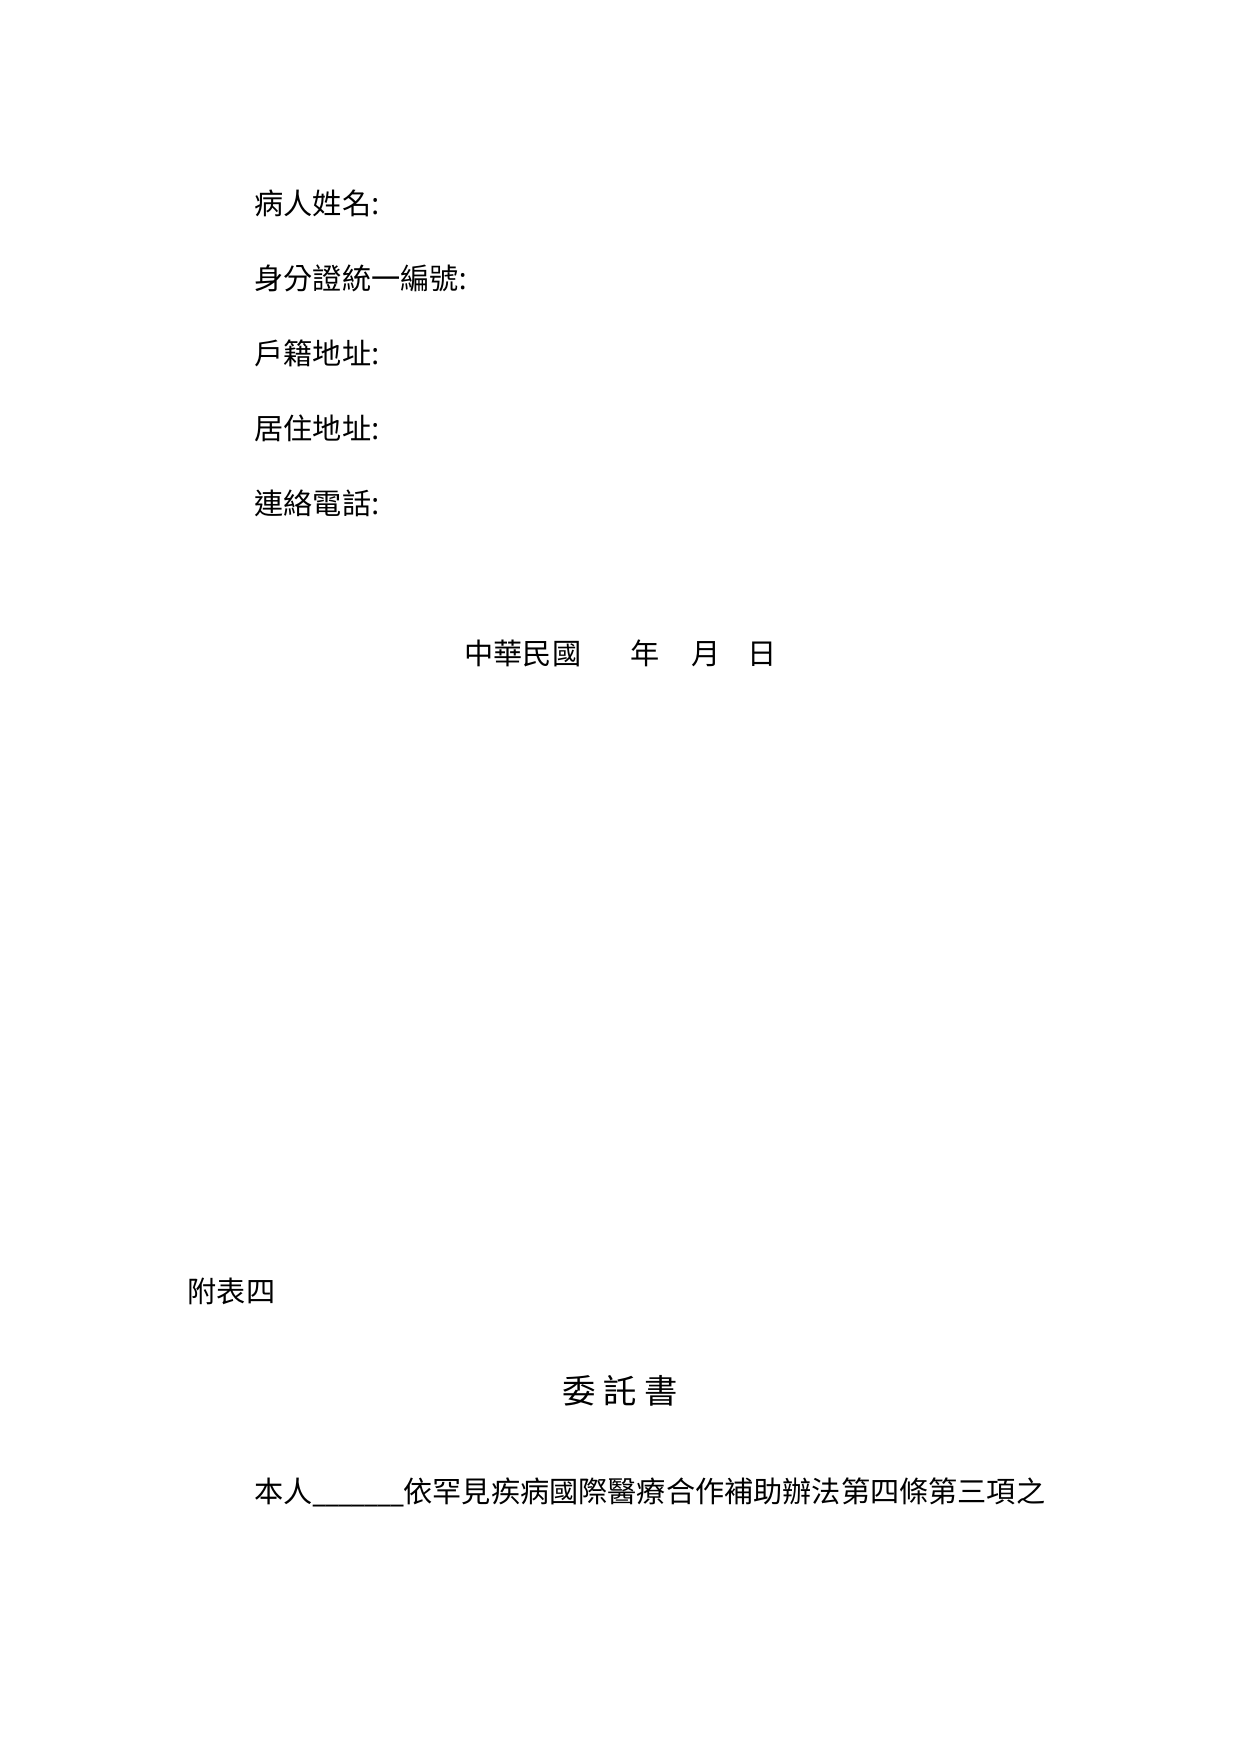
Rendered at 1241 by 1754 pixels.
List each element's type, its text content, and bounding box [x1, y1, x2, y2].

text 本人_______依罕見疾病國際醫療合作補助辦法第四條第三項之 [254, 1452, 1053, 1527]
text 附表四 [187, 1252, 1053, 1327]
text 中華民國 年 月 日 [187, 614, 1053, 689]
text 委 託 書 [187, 1352, 1053, 1427]
text 身分證統一編號: [254, 239, 1053, 314]
text 戶籍地址: [254, 314, 1053, 389]
text 居住地址: [254, 389, 1053, 464]
text 連絡電話: [254, 464, 1053, 539]
text 病人姓名: [254, 164, 1053, 239]
